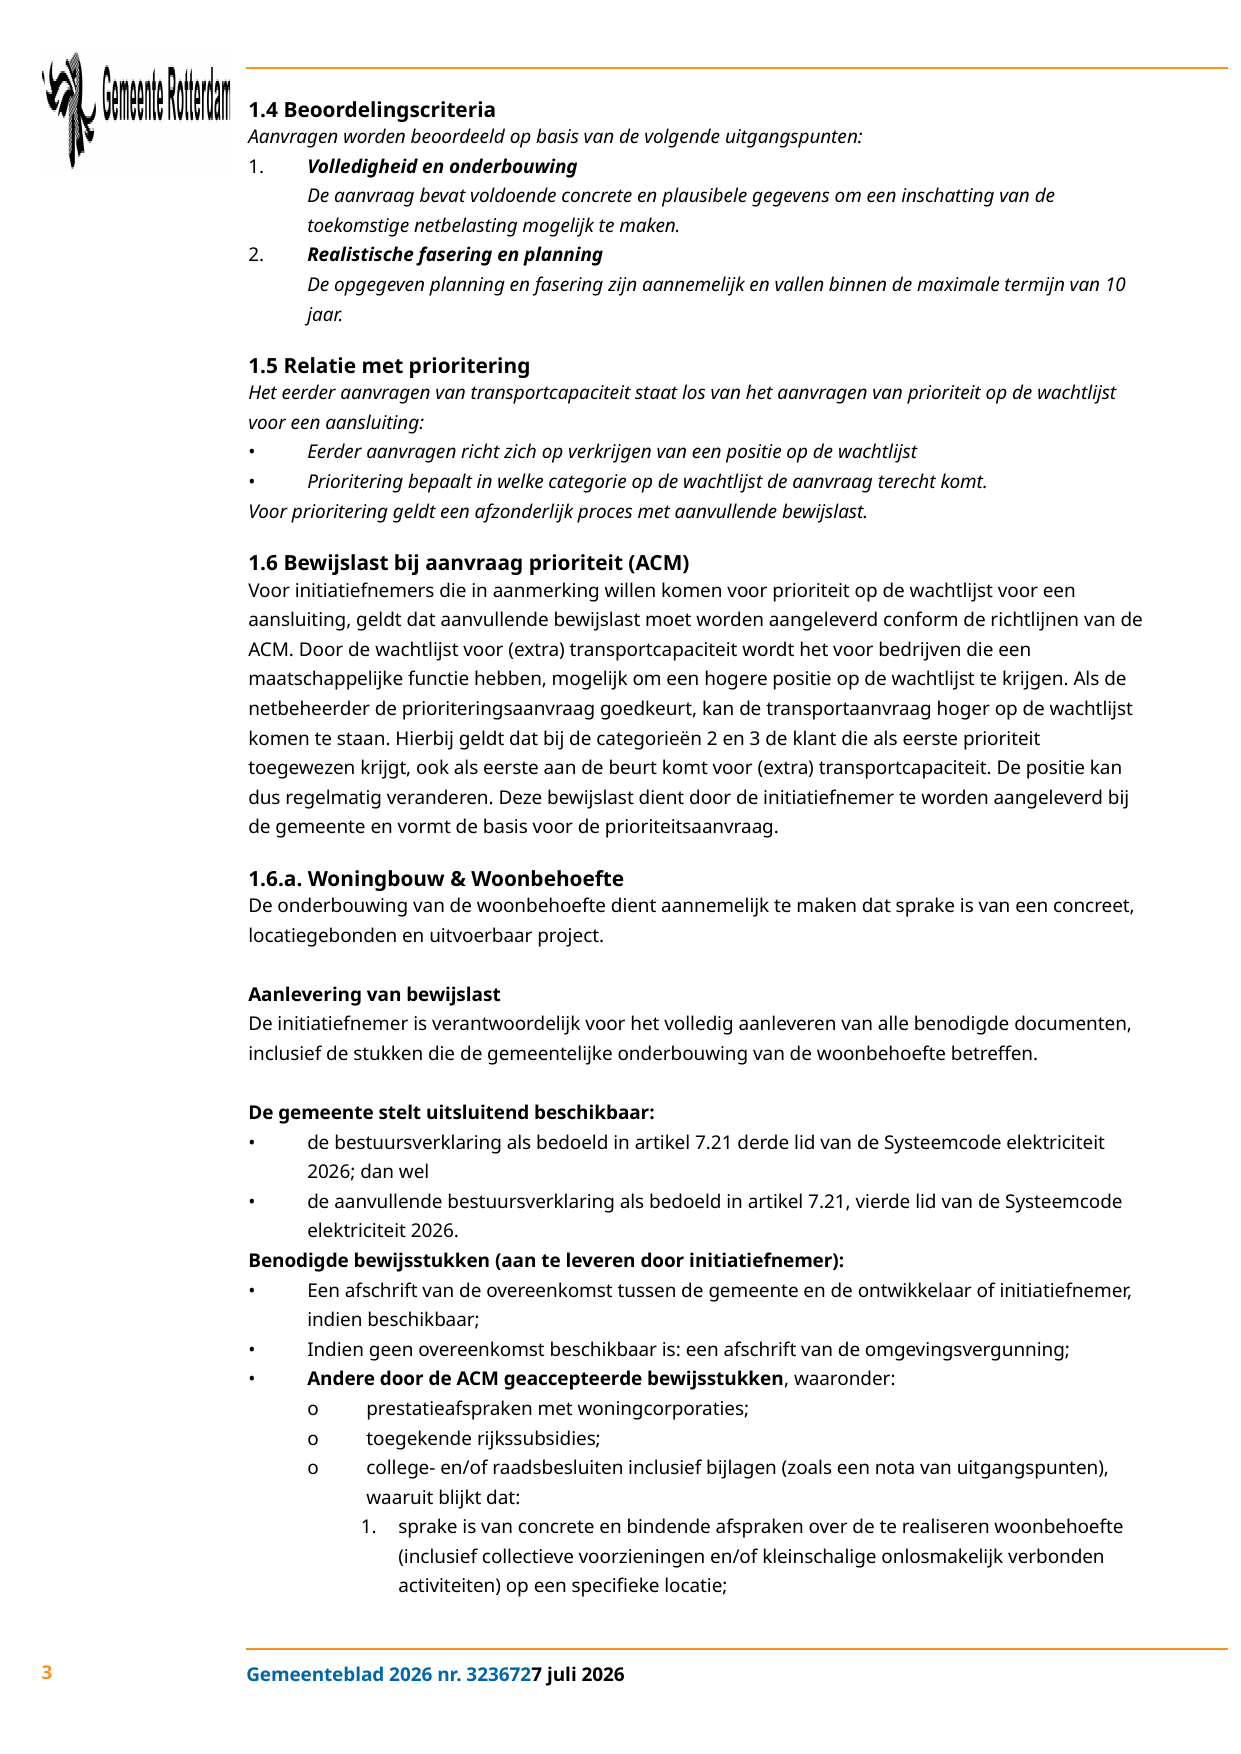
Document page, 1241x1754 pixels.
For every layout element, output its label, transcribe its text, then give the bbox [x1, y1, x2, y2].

text De gemeente stelt uitsluitend beschikbaar: [248, 1099, 1152, 1125]
list De opgegeven planning en fasering zijn aannemelijk en vallen binnen de maximale termijn van 10 jaar. [248, 271, 1152, 326]
picture [41, 47, 231, 172]
text 1.6.a. Woningbouw & Woonbehoefte [248, 864, 1152, 892]
list de bestuursverklaring als bedoeld in artikel 7.21 derde lid van de Systeemcode elektriciteit 2026; dan wel [248, 1129, 1152, 1184]
text Benodigde bewijsstukken (aan te leveren door initiatiefnemer): [248, 1247, 1152, 1273]
list Eerder aanvragen richt zich op verkrijgen van een positie op de wachtlijst [248, 439, 1152, 464]
list Een afschrift van de overeenkomst tussen de gemeente en de ontwikkelaar of initiatiefnemer, indien beschikbaar; [248, 1277, 1152, 1332]
text 1.5 Relatie met prioritering [248, 351, 1152, 379]
list toegekende rijkssubsidies; [307, 1425, 1152, 1451]
text De onderbouwing van de woonbehoefte dient aannemelijk te maken dat sprake is van een concreet, locatiegebonden en uitvoerbaar project. [248, 892, 1152, 948]
list Volledigheid en onderbouwing [248, 153, 1152, 178]
list prestatieafspraken met woningcorporaties; [307, 1395, 1152, 1421]
list Realistische fasering en planning [248, 242, 1152, 267]
list Indien geen overeenkomst beschikbaar is: een afschrift van de omgevingsvergunning; [248, 1336, 1152, 1362]
list college- en/of raadsbesluiten inclusief bijlagen (zoals een nota van uitgangspunten), waaruit blijkt dat: [307, 1454, 1152, 1510]
text Voor initiatiefnemers die in aanmerking willen komen voor prioriteit op de wachtlijst voor een aansluiting, geldt dat aanvullende bewijslast moet worden aangeleverd conform de richtlijnen van de ACM. Door de wachtlijst voor (extra) transportcapaciteit wordt het voor bedrijven die een maatschappelijke functie hebben, mogelijk om een hogere positie op de wachtlijst te krijgen. Als de netbeheerder de prioriteringsaanvraag goedkeurt, kan de transportaanvraag hoger op de wachtlijst komen te staan. Hierbij geldt dat bij de categorieën 2 en 3 de klant die als eerste prioriteit toegewezen krijgt, ook als eerste aan de beurt komt voor (extra) transportcapaciteit. De positie kan dus regelmatig veranderen. Deze bewijslast dient door de initiatiefnemer te worden aangeleverd bij de gemeente en vormt de basis voor de prioriteitsaanvraag. [248, 577, 1152, 839]
text De initiatiefnemer is verantwoordelijk voor het volledig aanleveren van alle benodigde documenten, inclusief de stukken die de gemeentelijke onderbouwing van de woonbehoefte betreffen. [248, 1011, 1152, 1066]
text Voor prioritering geldt een afzonderlijk proces met aanvullende bewijslast. [248, 498, 1152, 524]
list De aanvraag bevat voldoende concrete en plausibele gegevens om een inschatting van de toekomstige netbelasting mogelijk te maken. [248, 182, 1152, 238]
text Het eerder aanvragen van transportcapaciteit staat los van het aanvragen van prioriteit op de wachtlijst voor een aansluiting: [248, 379, 1152, 435]
text Aanlevering van bewijslast [248, 981, 1152, 1007]
list Andere door de ACM geaccepteerde bewijsstukken, waaronder: [248, 1366, 1152, 1391]
list Prioritering bepaalt in welke categorie op de wachtlijst de aanvraag terecht komt. [248, 468, 1152, 494]
text Aanvragen worden beoordeeld op basis van de volgende uitgangspunten: [248, 123, 1152, 149]
text 1.6 Bewijslast bij aanvraag prioriteit (ACM) [248, 548, 1152, 577]
list de aanvullende bestuursverklaring als bedoeld in artikel 7.21, vierde lid van de Systeemcode elektriciteit 2026. [248, 1188, 1152, 1243]
text 1.4 Beoordelingscriteria [248, 95, 1152, 123]
list sprake is van concrete en bindende afspraken over de te realiseren woonbehoefte (inclusief collectieve voorzieningen en/of kleinschalige onlosmakelijk verbonden activiteiten) op een specifieke locatie; [361, 1513, 1152, 1598]
